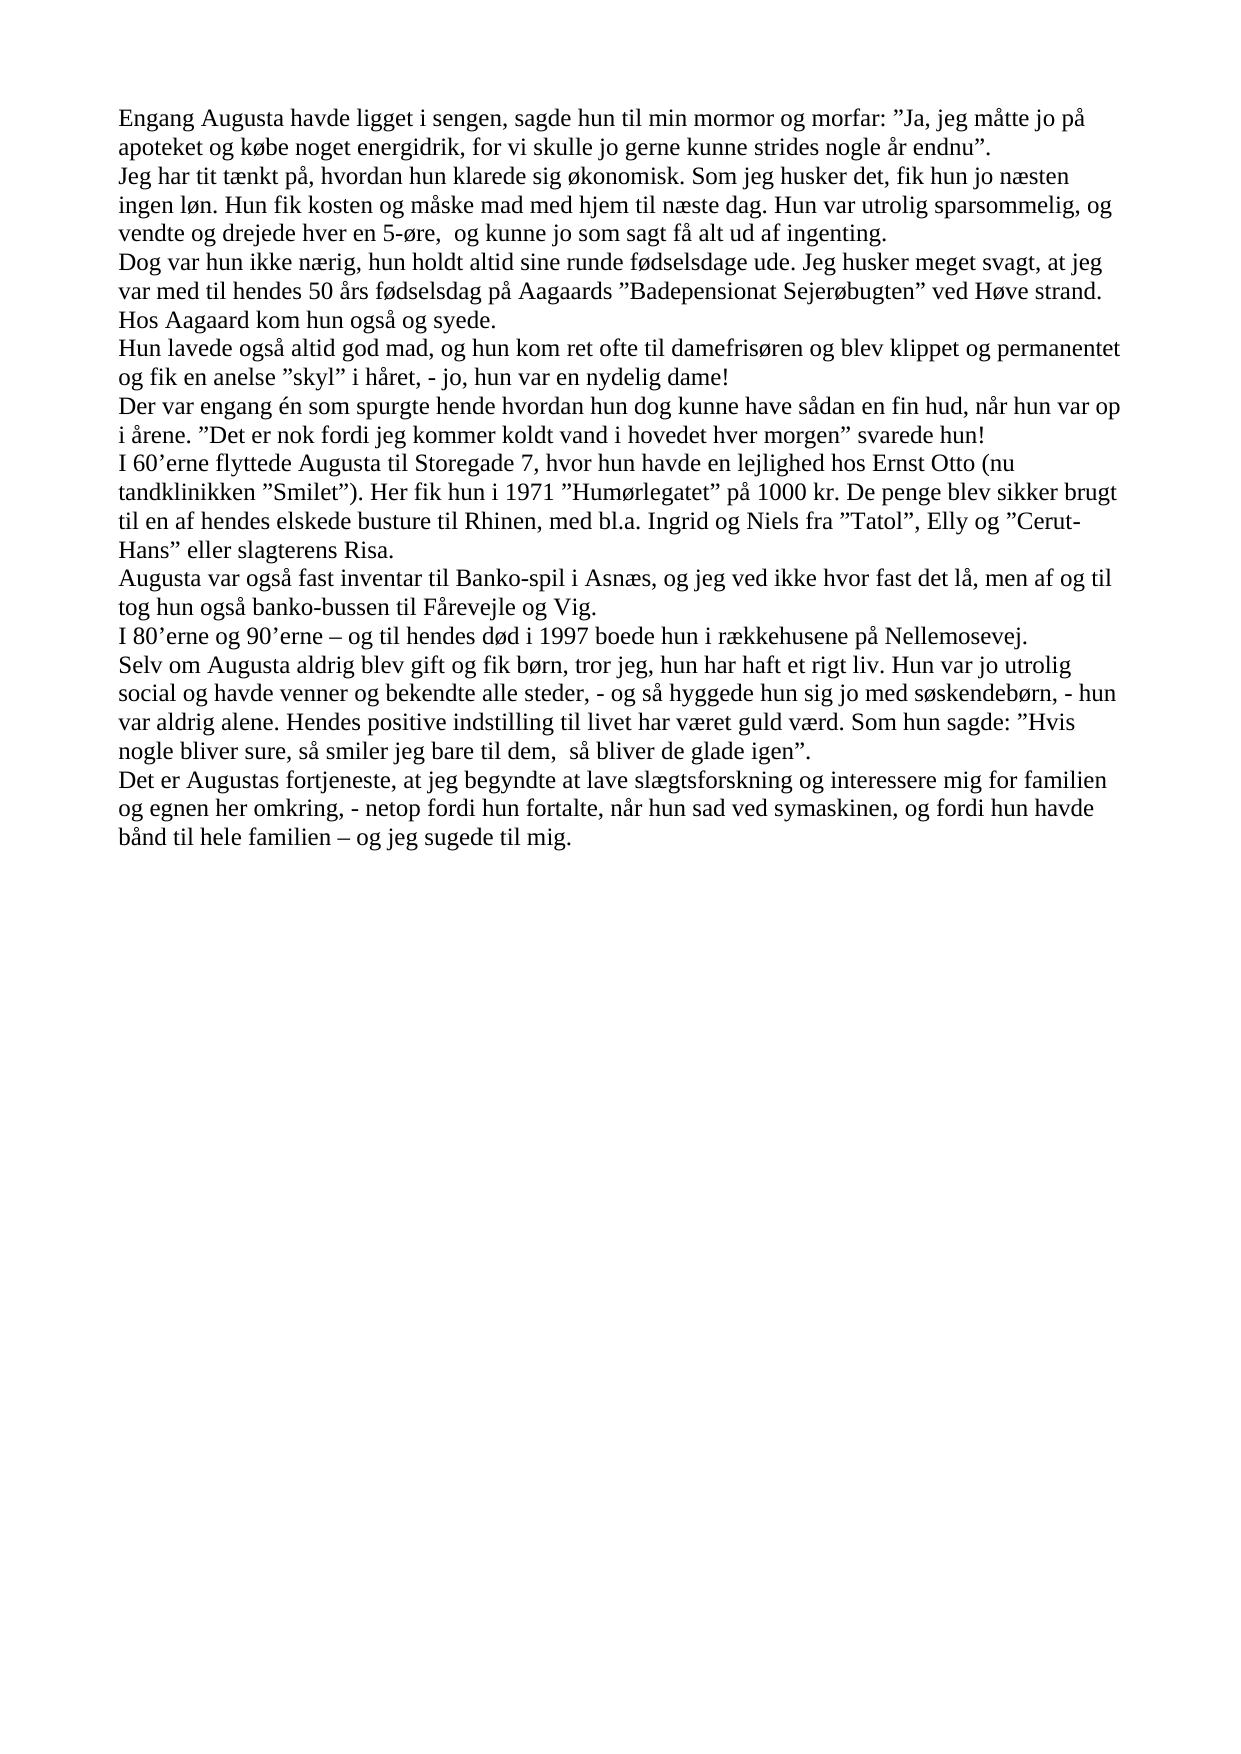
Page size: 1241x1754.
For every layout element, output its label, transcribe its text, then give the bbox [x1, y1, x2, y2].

text I 80’erne og 90’erne – og til hendes død i 1997 boede hun i rækkehusene på Nellemosevej. [118, 621, 1122, 650]
text Augusta var også fast inventar til Banko-spil i Asnæs, og jeg ved ikke hvor fast det lå, men af og til tog hun også banko-bussen til Fårevejle og Vig. [118, 563, 1122, 621]
text Det er Augustas fortjeneste, at jeg begyndte at lave slægtsforskning og interessere mig for familien og egnen her omkring, - netop fordi hun fortalte, når hun sad ved symaskinen, og fordi hun havde bånd til hele familien – og jeg sugede til mig. [118, 765, 1122, 851]
text I 60’erne flyttede Augusta til Storegade 7, hvor hun havde en lejlighed hos Ernst Otto (nu tandklinikken ”Smilet”). Her fik hun i 1971 ”Humørlegatet” på 1000 kr. De penge blev sikker brugt til en af hendes elskede busture til Rhinen, med bl.a. Ingrid og Niels fra ”Tatol”, Elly og ”Cerut-Hans” eller slagterens Risa. [118, 448, 1122, 563]
text Dog var hun ikke nærig, hun holdt altid sine runde fødselsdage ude. Jeg husker meget svagt, at jeg var med til hendes 50 års fødselsdag på Aagaards ”Badepensionat Sejerøbugten” ved Høve strand. Hos Aagaard kom hun også og syede. [118, 247, 1122, 333]
text Jeg har tit tænkt på, hvordan hun klarede sig økonomisk. Som jeg husker det, fik hun jo næsten ingen løn. Hun fik kosten og måske mad med hjem til næste dag. Hun var utrolig sparsommelig, og vendte og drejede hver en 5-øre, og kunne jo som sagt få alt ud af ingenting. [118, 161, 1122, 247]
text Hun lavede også altid god mad, og hun kom ret ofte til damefrisøren og blev klippet og permanentet og fik en anelse ”skyl” i håret, - jo, hun var en nydelig dame! [118, 333, 1122, 391]
text Engang Augusta havde ligget i sengen, sagde hun til min mormor og morfar: ”Ja, jeg måtte jo på apoteket og købe noget energidrik, for vi skulle jo gerne kunne strides nogle år endnu”. [118, 103, 1122, 161]
text Der var engang én som spurgte hende hvordan hun dog kunne have sådan en fin hud, når hun var op i årene. ”Det er nok fordi jeg kommer koldt vand i hovedet hver morgen” svarede hun! [118, 391, 1122, 448]
text Selv om Augusta aldrig blev gift og fik børn, tror jeg, hun har haft et rigt liv. Hun var jo utrolig social og havde venner og bekendte alle steder, - og så hyggede hun sig jo med søskendebørn, - hun var aldrig alene. Hendes positive indstilling til livet har været guld værd. Som hun sagde: ”Hvis nogle bliver sure, så smiler jeg bare til dem, så bliver de glade igen”. [118, 650, 1122, 765]
